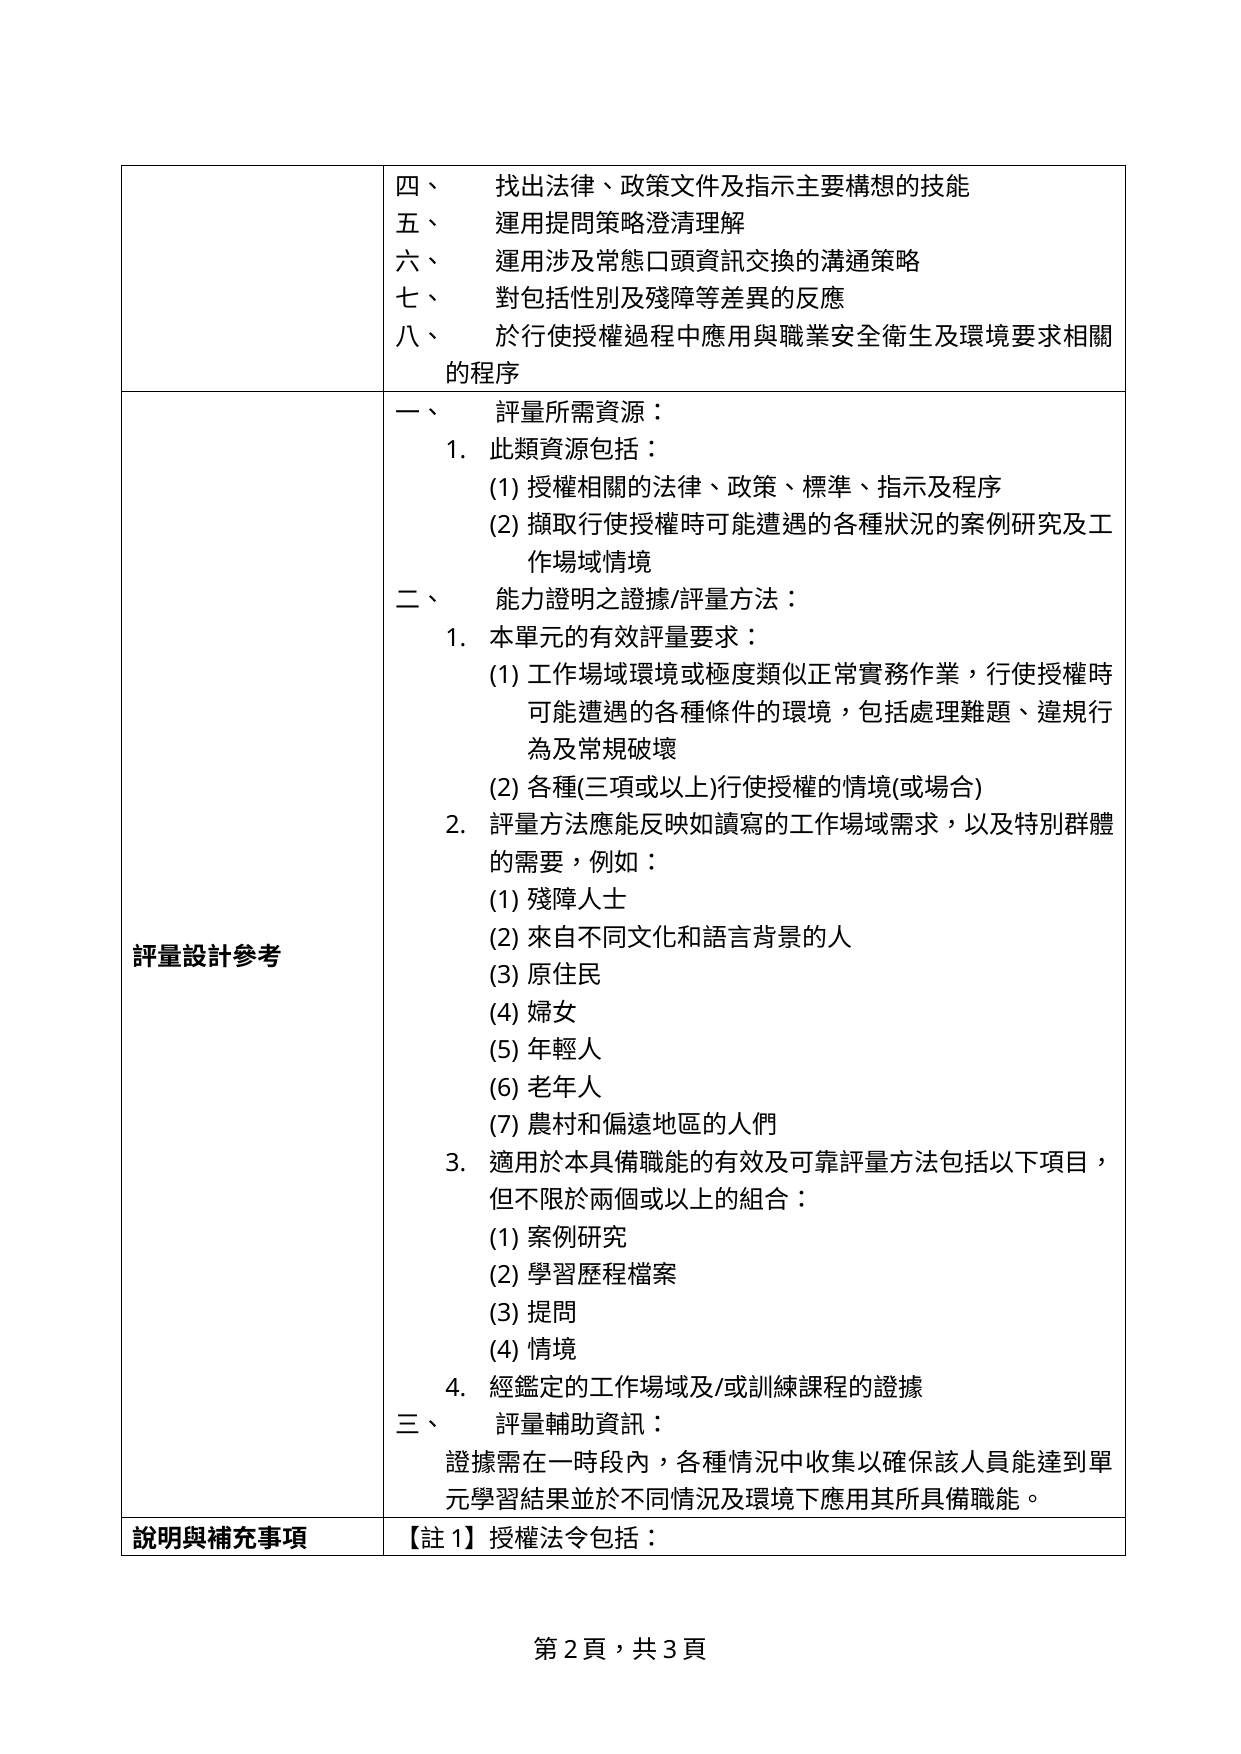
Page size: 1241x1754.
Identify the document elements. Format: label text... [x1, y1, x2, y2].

table_cell 【註1】授權法令包括： 與下列項目相關的州/屬地和國家法律及法規： 公部門管理、財務管理、稽核 海關及貨物稅、檢疫、漁業、農業、土地管理、養護、沿海管理、環境保護、工人賠償、工作場域關係、依法行政、規劃、建設、運輸、能源、採礦、通訊、教育和兒童服務、就業、職業教育和訓練 稽核、平等就業機會及反歧視、職業安全衛生、環境 【註2】標準包括： 公部門標準，如人力資源管理標準 政府安全標準 詐欺控制標準 【註3】說明包括： 公共服務首長的指示 首席執行官員的指示 【註4】授權為： 由他人指派（由部長）的工作或權力 （根據法案） 有指定限制 給予具備指定位階的人員(即指派給職位而非個人) 【註5】授權包括： 財務 人力資源 採購 契約 勞資關係 許可 管理權力 法令 【註6】其它法律、政策及指示包括： 普通法 契約法 行政法 勞資關係法 財務管理法案 公共服務法案 [384, 1518, 1125, 1555]
table_cell 評量設計參考 [122, 392, 383, 1517]
table_cell [122, 166, 383, 391]
table_cell 應用與授權相關的法律、法規和政策 運用資訊科技取得適當的法律及程序 閱讀複雜的書面資料，如法律、說明及標準並將其應用於實務作業 找出法律、政策文件及指示主要構想的技能 運用提問策略澄清理解 運用涉及常態口頭資訊交換的溝通策略 對包括性別及殘障等差異的反應 於行使授權過程中應用與職業安全衛生及環境要求相關的程序 [384, 166, 1125, 391]
table_cell 評量所需資源： 此類資源包括： 授權相關的法律、政策、標準、指示及程序 擷取行使授權時可能遭遇的各種狀況的案例研究及工作場域情境 能力證明之證據/評量方法： 本單元的有效評量要求： 工作場域環境或極度類似正常實務作業，行使授權時可能遭遇的各種條件的環境，包括處理難題、違規行為及常規破壞 各種(三項或以上)行使授權的情境(或場合) 評量方法應能反映如讀寫的工作場域需求，以及特別群體的需要，例如： 殘障人士 來自不同文化和語言背景的人 原住民 婦女 年輕人 老年人 農村和偏遠地區的人們 適用於本具備職能的有效及可靠評量方法包括以下項目，但不限於兩個或以上的組合： 案例研究 學習歷程檔案 提問 情境 經鑑定的工作場域及/或訓練課程的證據 評量輔助資訊： 證據需在一時段內，各種情況中收集以確保該人員能達到單元學習結果並於不同情況及環境下應用其所具備職能。 [384, 392, 1125, 1517]
table_cell 說明與補充事項 [122, 1518, 383, 1555]
